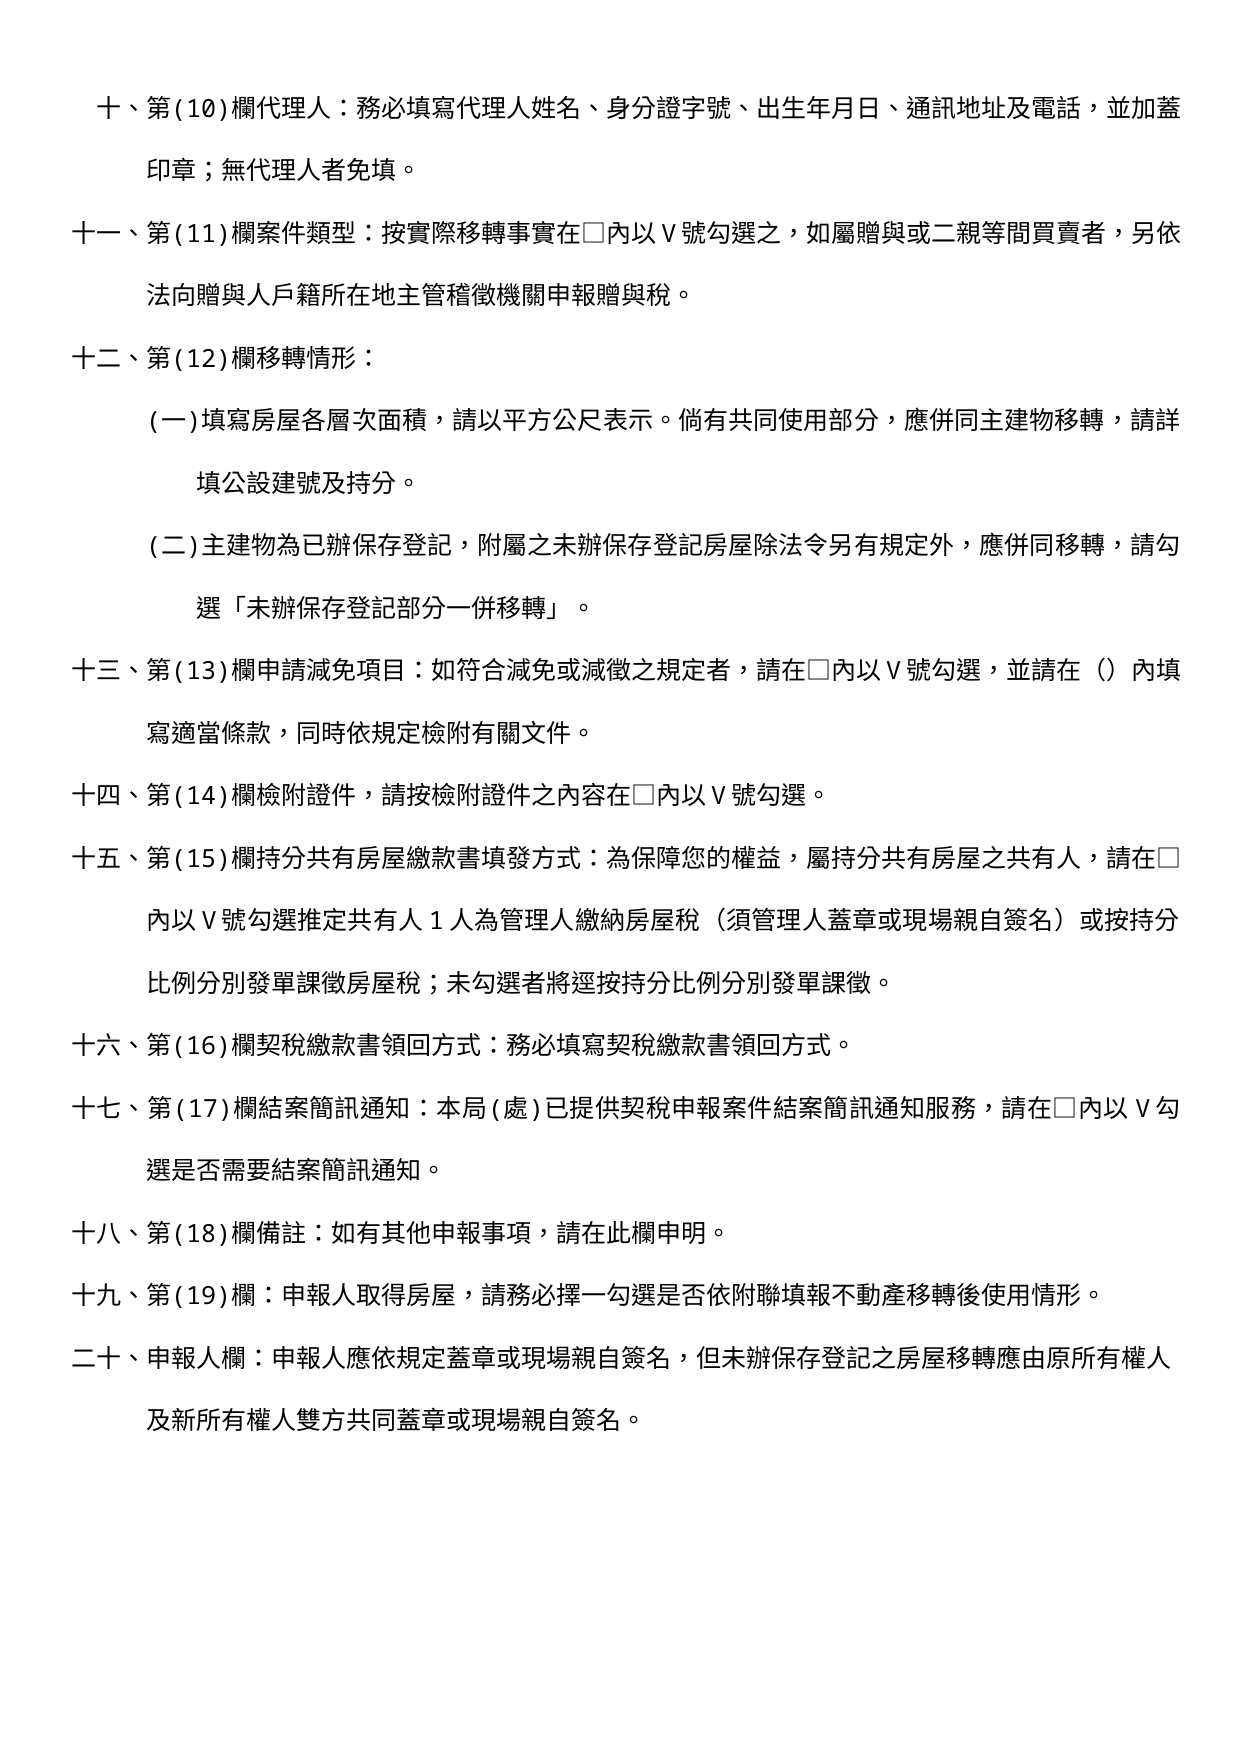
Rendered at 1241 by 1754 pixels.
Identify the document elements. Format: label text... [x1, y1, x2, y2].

text 十七、第(17)欄結案簡訊通知：本局(處)已提供契稅申報案件結案簡訊通知服務，請在□內以V勾選是否需要結案簡訊通知。 [71, 1064, 1181, 1189]
text 十、第(10)欄代理人：務必填寫代理人姓名、身分證字號、出生年月日、通訊地址及電話，並加蓋印章；無代理人者免填。 [96, 64, 1181, 189]
text 二十、申報人欄：申報人應依規定蓋章或現場親自簽名，但未辦保存登記之房屋移轉應由原所有權人及新所有權人雙方共同蓋章或現場親自簽名。 [71, 1314, 1181, 1439]
text 十一、第(11)欄案件類型：按實際移轉事實在□內以V號勾選之，如屬贈與或二親等間買賣者，另依法向贈與人戶籍所在地主管稽徵機關申報贈與稅。 [71, 189, 1181, 314]
text 十八、第(18)欄備註：如有其他申報事項，請在此欄申明。 [71, 1189, 1181, 1252]
text 十九、第(19)欄：申報人取得房屋，請務必擇一勾選是否依附聯填報不動產移轉後使用情形。 [71, 1252, 1181, 1314]
text 十二、第(12)欄移轉情形： [71, 314, 1181, 377]
text 十三、第(13)欄申請減免項目：如符合減免或減徵之規定者，請在□內以V號勾選，並請在（）內填寫適當條款，同時依規定檢附有關文件。 [71, 627, 1181, 752]
text 十六、第(16)欄契稅繳款書領回方式：務必填寫契稅繳款書領回方式。 [71, 1002, 1181, 1064]
text (二)主建物為已辦保存登記，附屬之未辦保存登記房屋除法令另有規定外，應併同移轉，請勾選「未辦保存登記部分一併移轉」。 [146, 502, 1181, 627]
text 十四、第(14)欄檢附證件，請按檢附證件之內容在□內以V號勾選。 [71, 752, 1181, 814]
text (一)填寫房屋各層次面積，請以平方公尺表示。倘有共同使用部分，應併同主建物移轉，請詳填公設建號及持分。 [146, 377, 1181, 502]
text 十五、第(15)欄持分共有房屋繳款書填發方式：為保障您的權益，屬持分共有房屋之共有人，請在□內以V號勾選推定共有人1人為管理人繳納房屋稅（須管理人蓋章或現場親自簽名）或按持分比例分別發單課徵房屋稅；未勾選者將逕按持分比例分別發單課徵。 [71, 814, 1181, 1002]
